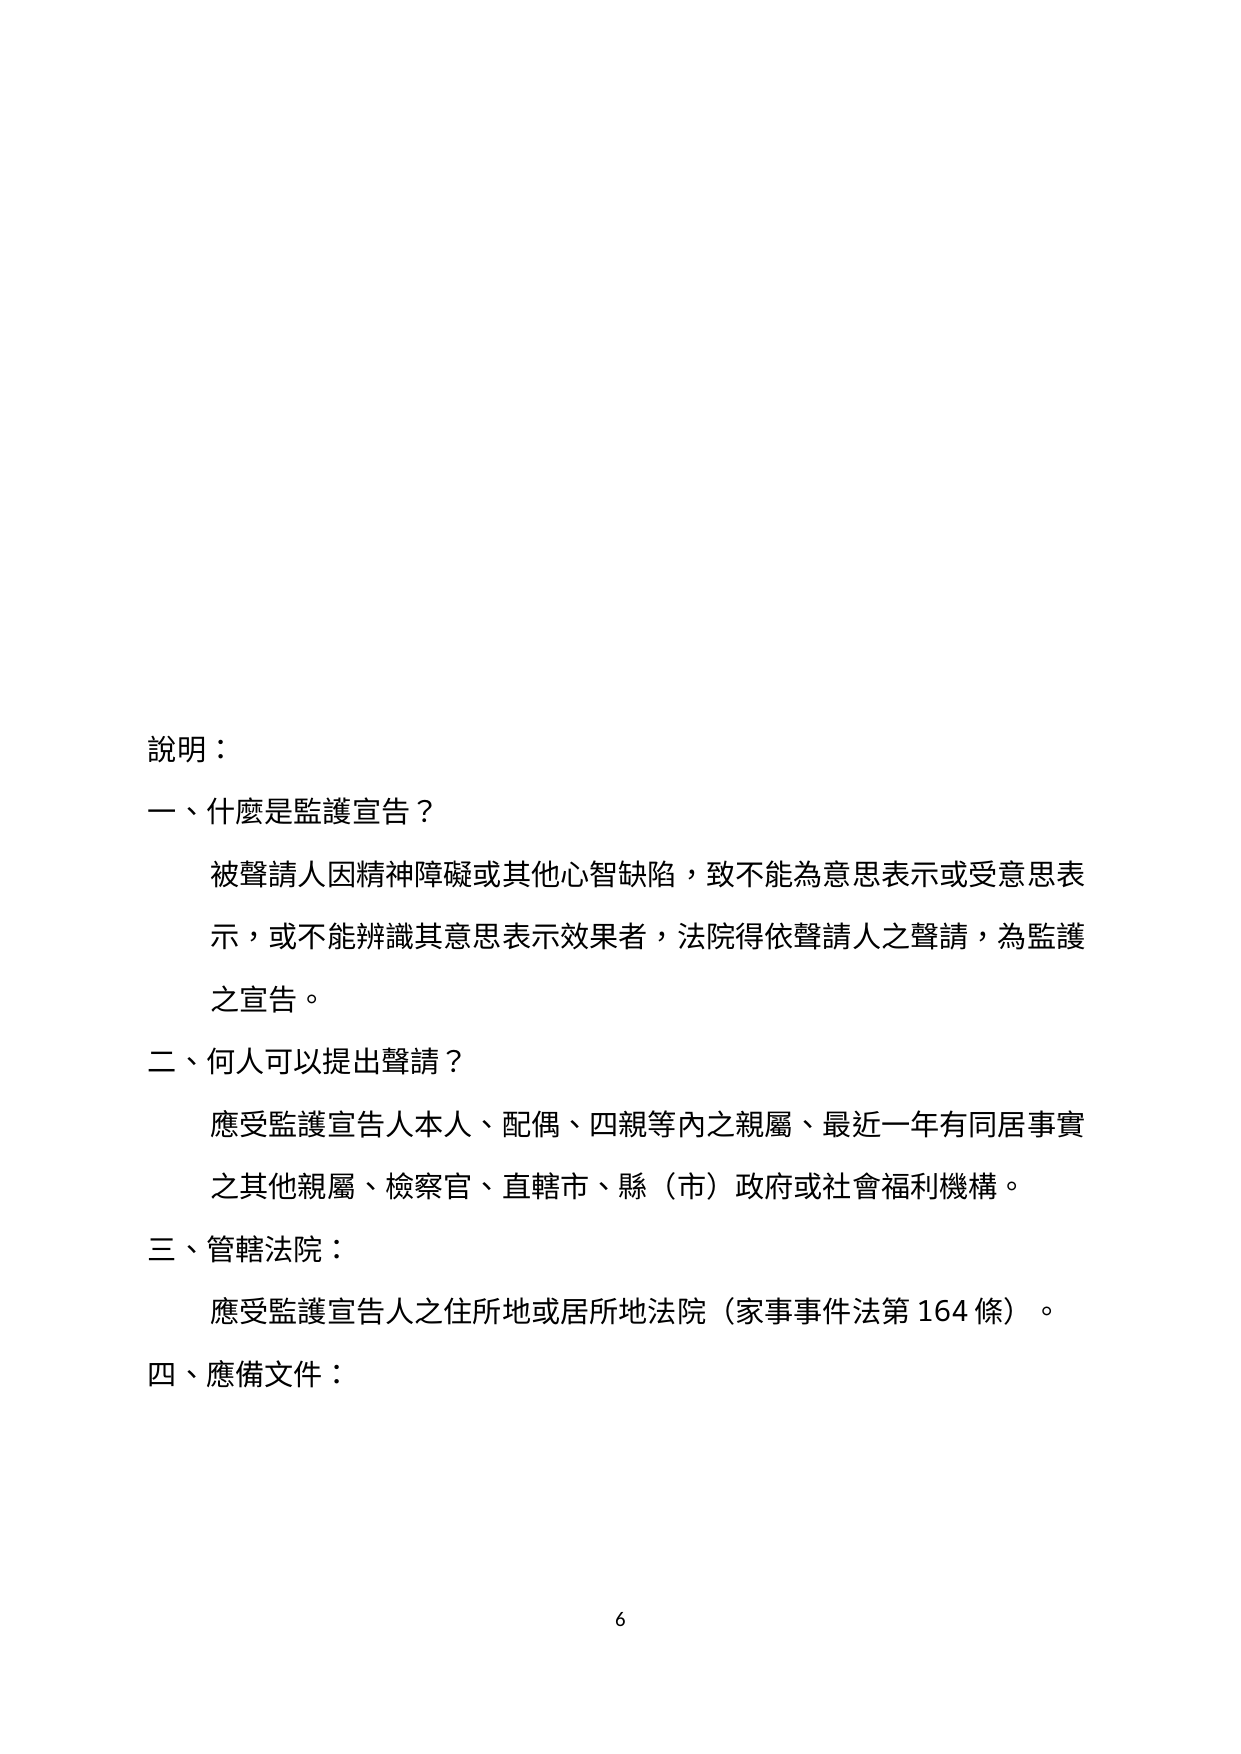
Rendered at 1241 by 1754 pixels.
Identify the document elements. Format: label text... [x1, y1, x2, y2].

text 說明： [148, 706, 1092, 768]
text 三、管轄法院： [148, 1206, 1092, 1268]
text 四、應備文件： [148, 1331, 1092, 1393]
text 二、何人可以提出聲請？ [148, 1018, 1092, 1081]
text 被聲請人因精神障礙或其他心智缺陷，致不能為意思表示或受意思表示，或不能辨識其意思表示效果者，法院得依聲請人之聲請，為監護之宣告。 [210, 831, 1092, 1018]
text 應受監護宣告人本人、配偶、四親等內之親屬、最近一年有同居事實之其他親屬、檢察官、直轄市、縣（市）政府或社會福利機構。 [210, 1081, 1092, 1206]
text 一、什麼是監護宣告？ [148, 768, 1092, 831]
text 應受監護宣告人之住所地或居所地法院（家事事件法第164條）。 [210, 1268, 1092, 1331]
